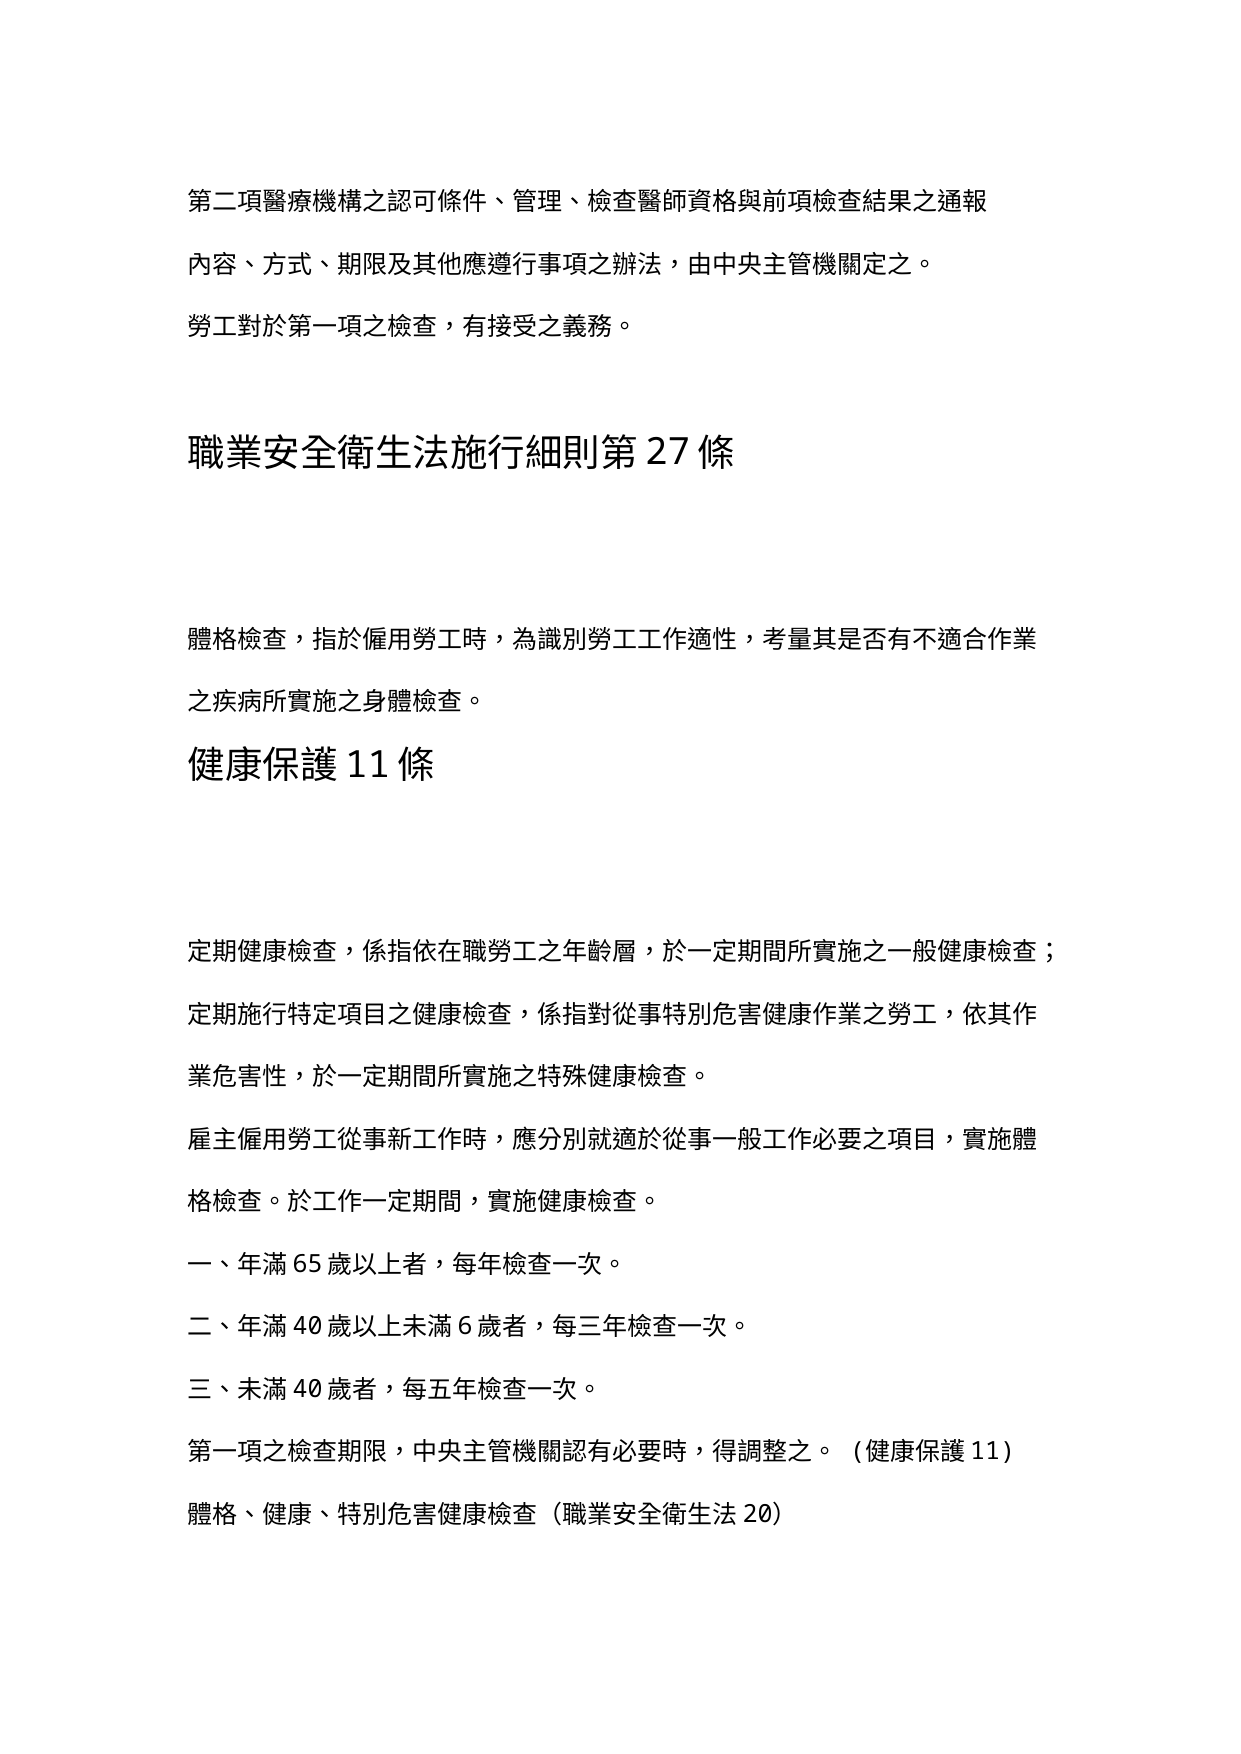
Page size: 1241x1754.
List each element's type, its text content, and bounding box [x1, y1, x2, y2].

text 第二項醫療機構之認可條件、管理、檢查醫師資格與前項檢查結果之通報 [187, 158, 1053, 221]
text 定期健康檢查，係指依在職勞工之年齡層，於一定期間所實施之一般健康檢查；定期施行特定項目之健康檢查，係指對從事特別危害健康作業之勞工，依其作業危害性，於一定期間所實施之特殊健康檢查。 [187, 908, 1053, 1096]
subtitle 健康保護11條 [187, 721, 1053, 783]
text 內容、方式、期限及其他應遵行事項之辦法，由中央主管機關定之。 [187, 221, 1053, 283]
text 第一項之檢查期限，中央主管機關認有必要時，得調整之。 (健康保護11) [187, 1408, 1053, 1471]
text 雇主僱用勞工從事新工作時，應分別就適於從事一般工作必要之項目，實施體格檢查。於工作一定期間，實施健康檢查。 [187, 1096, 1053, 1221]
text 體格檢查，指於僱用勞工時，為識別勞工工作適性，考量其是否有不適合作業之疾病所實施之身體檢查。 [187, 596, 1053, 721]
text 一、年滿65歲以上者，每年檢查一次。 二、年滿40歲以上未滿6歲者，每三年檢查一次。 三、未滿40歲者，每五年檢查一次。 [187, 1221, 1053, 1408]
subtitle 職業安全衛生法施行細則第27條 [187, 408, 1053, 471]
text 體格、健康、特別危害健康檢查（職業安全衛生法20） [187, 1471, 1053, 1533]
text 勞工對於第一項之檢查，有接受之義務。 [187, 283, 1053, 346]
